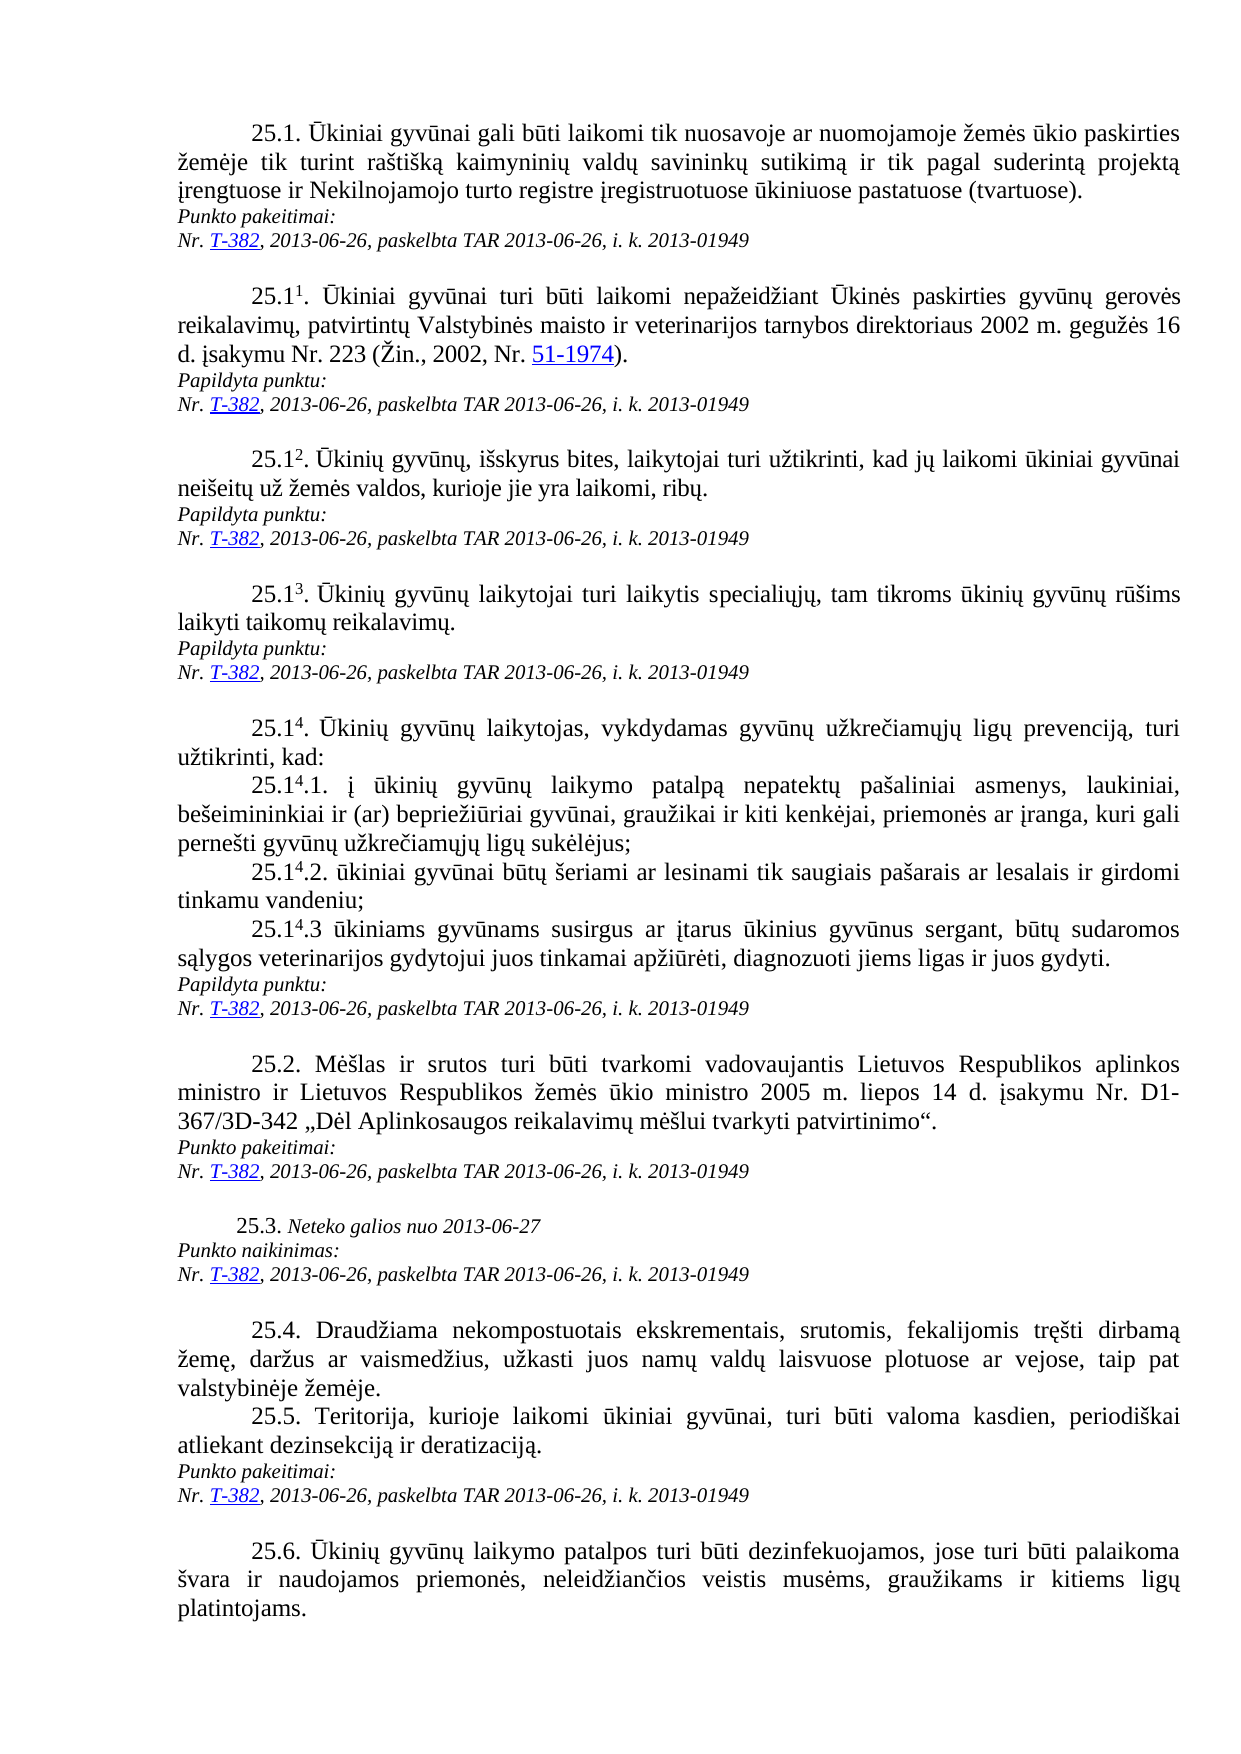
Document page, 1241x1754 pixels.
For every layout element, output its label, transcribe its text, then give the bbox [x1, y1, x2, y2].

text Nr. T-382, 2013-06-26, paskelbta TAR 2013-06-26, i. k. 2013-01949 [177, 1483, 1181, 1507]
text 25.4. Draudžiama nekompostuotais ekskrementais, srutomis, fekalijomis tręšti dirbamą žemę, daržus ar vaismedžius, užkasti juos namų valdų laisvuose plotuose ar vejose, taip pat valstybinėje žemėje. [177, 1315, 1181, 1401]
text Papildyta punktu: [177, 367, 1181, 392]
text Nr. T-382, 2013-06-26, paskelbta TAR 2013-06-26, i. k. 2013-01949 [177, 392, 1181, 416]
text 25.3. Neteko galios nuo 2013-06-27 [177, 1212, 1181, 1238]
text Nr. T-382, 2013-06-26, paskelbta TAR 2013-06-26, i. k. 2013-01949 [177, 660, 1181, 684]
text 25.14. Ūkinių gyvūnų laikytojas, vykdydamas gyvūnų užkrečiamųjų ligų prevenciją, turi užtikrinti, kad: [177, 713, 1181, 771]
text 25.12. Ūkinių gyvūnų, išskyrus bites, laikytojai turi užtikrinti, kad jų laikomi ūkiniai gyvūnai neišeitų už žemės valdos, kurioje jie yra laikomi, ribų. [177, 444, 1181, 502]
text Nr. T-382, 2013-06-26, paskelbta TAR 2013-06-26, i. k. 2013-01949 [177, 228, 1181, 252]
text 25.14.1. į ūkinių gyvūnų laikymo patalpą nepatektų pašaliniai asmenys, laukiniai, bešeimininkiai ir (ar) bepriežiūriai gyvūnai, graužikai ir kiti kenkėjai, priemonės ar įranga, kuri gali pernešti gyvūnų užkrečiamųjų ligų sukėlėjus; [177, 771, 1181, 857]
text 25.6. Ūkinių gyvūnų laikymo patalpos turi būti dezinfekuojamos, jose turi būti palaikoma švara ir naudojamos priemonės, neleidžiančios veistis musėms, graužikams ir kitiems ligų platintojams. [177, 1536, 1181, 1622]
text 25.14.3 ūkiniams gyvūnams susirgus ar įtarus ūkinius gyvūnus sergant, būtų sudaromos sąlygos veterinarijos gydytojui juos tinkamai apžiūrėti, diagnozuoti jiems ligas ir juos gydyti. [177, 914, 1181, 972]
text 25.1. Ūkiniai gyvūnai gali būti laikomi tik nuosavoje ar nuomojamoje žemės ūkio paskirties žemėje tik turint raštišką kaimyninių valdų savininkų sutikimą ir tik pagal suderintą projektą įrengtuose ir Nekilnojamojo turto registre įregistruotuose ūkiniuose pastatuose (tvartuose). [177, 118, 1181, 204]
text Papildyta punktu: [177, 636, 1181, 660]
text 25.14.2. ūkiniai gyvūnai būtų šeriami ar lesinami tik saugiais pašarais ar lesalais ir girdomi tinkamu vandeniu; [177, 857, 1181, 914]
text 25.11. Ūkiniai gyvūnai turi būti laikomi nepažeidžiant Ūkinės paskirties gyvūnų gerovės reikalavimų, patvirtintų Valstybinės maisto ir veterinarijos tarnybos direktoriaus 2002 m. gegužės 16 d. įsakymu Nr. 223 (Žin., 2002, Nr. 51-1974). [177, 281, 1181, 367]
text Nr. T-382, 2013-06-26, paskelbta TAR 2013-06-26, i. k. 2013-01949 [177, 526, 1181, 550]
text Nr. T-382, 2013-06-26, paskelbta TAR 2013-06-26, i. k. 2013-01949 [177, 996, 1181, 1020]
text Papildyta punktu: [177, 502, 1181, 526]
text Papildyta punktu: [177, 972, 1181, 996]
text Punkto naikinimas: [177, 1238, 1181, 1262]
text Nr. T-382, 2013-06-26, paskelbta TAR 2013-06-26, i. k. 2013-01949 [177, 1159, 1181, 1183]
text 25.13. Ūkinių gyvūnų laikytojai turi laikytis specialiųjų, tam tikroms ūkinių gyvūnų rūšims laikyti taikomų reikalavimų. [177, 579, 1181, 636]
text Punkto pakeitimai: [177, 1135, 1181, 1159]
text Nr. T-382, 2013-06-26, paskelbta TAR 2013-06-26, i. k. 2013-01949 [177, 1262, 1181, 1286]
text 25.2. Mėšlas ir srutos turi būti tvarkomi vadovaujantis Lietuvos Respublikos aplinkos ministro ir Lietuvos Respublikos žemės ūkio ministro 2005 m. liepos 14 d. įsakymu Nr. D1-367/3D-342 „Dėl Aplinkosaugos reikalavimų mėšlui tvarkyti patvirtinimo“. [177, 1049, 1181, 1135]
text Punkto pakeitimai: [177, 204, 1181, 228]
text Punkto pakeitimai: [177, 1459, 1181, 1483]
text 25.5. Teritorija, kurioje laikomi ūkiniai gyvūnai, turi būti valoma kasdien, periodiškai atliekant dezinsekciją ir deratizaciją. [177, 1401, 1181, 1459]
